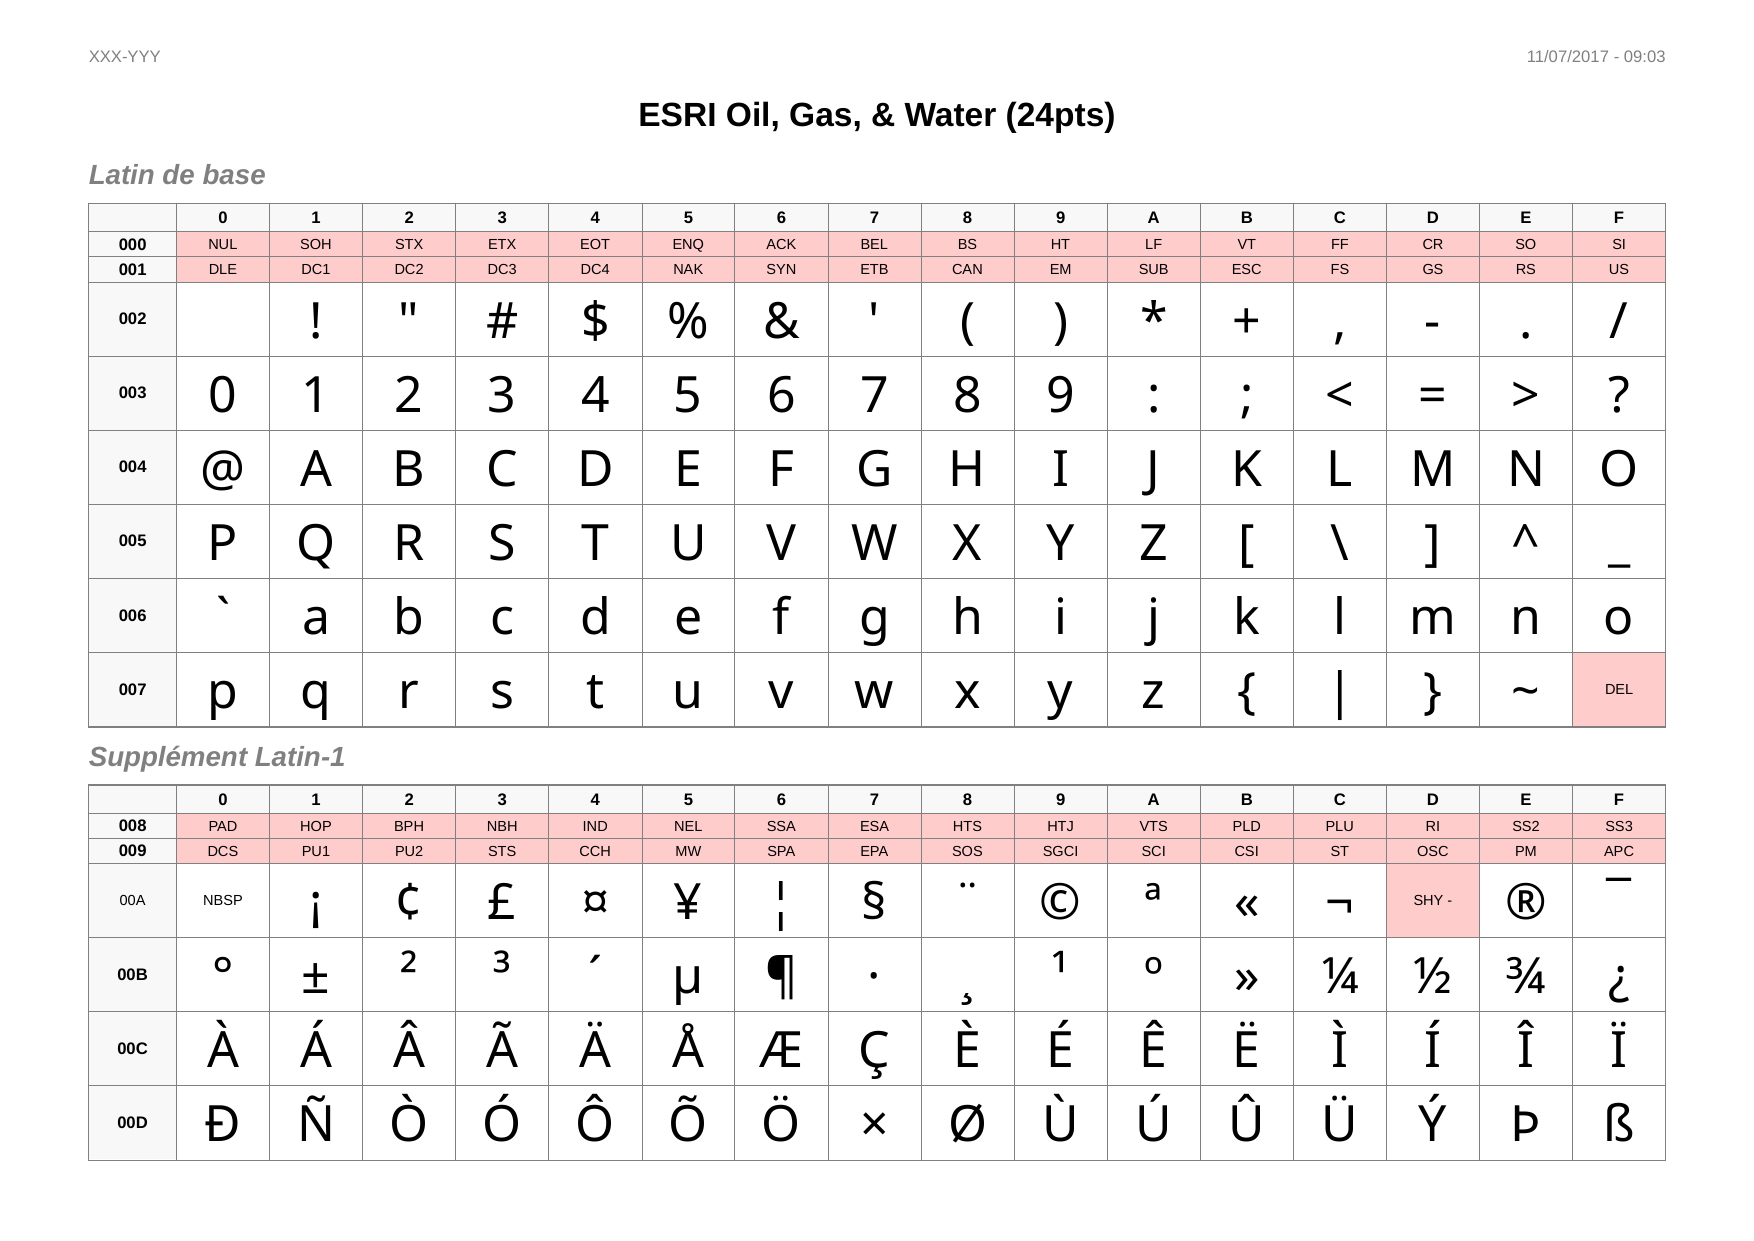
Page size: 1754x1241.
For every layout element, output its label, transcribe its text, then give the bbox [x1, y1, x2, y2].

table_cell RS [1480, 257, 1572, 282]
table_cell » [1201, 938, 1293, 1011]
table_cell Ð [177, 1086, 269, 1159]
table_cell 00B [89, 938, 176, 1011]
table_cell : [1108, 357, 1200, 430]
table_header 8 [922, 786, 1014, 813]
table_cell f [735, 579, 828, 652]
table_header 8 [922, 204, 1014, 231]
table_cell & [735, 283, 828, 356]
table_cell ´ [549, 938, 642, 1011]
table_header C [1294, 786, 1386, 813]
table_cell e [643, 579, 734, 652]
table_cell Ü [1294, 1086, 1386, 1159]
table_cell SI [1573, 232, 1665, 256]
table_cell RI [1387, 814, 1479, 838]
table_cell b [363, 579, 455, 652]
table_cell Ä [549, 1012, 642, 1085]
table_cell Z [1108, 505, 1200, 578]
table_cell ¢ [363, 864, 455, 937]
table_cell z [1108, 653, 1200, 726]
table_cell } [1387, 653, 1479, 726]
table_cell SPA [735, 839, 828, 863]
table_cell + [1201, 283, 1293, 356]
table_cell EM [1015, 257, 1107, 282]
table_cell " [363, 283, 455, 356]
table_cell DC4 [549, 257, 642, 282]
table_cell N [1480, 431, 1572, 504]
table_header 7 [829, 786, 921, 813]
table_cell CAN [922, 257, 1014, 282]
table_cell ¯ [1573, 864, 1665, 937]
table_cell HTS [922, 814, 1014, 838]
table_header 3 [456, 786, 548, 813]
table_cell / [1573, 283, 1665, 356]
table_cell k [1201, 579, 1293, 652]
table_cell Ê [1108, 1012, 1200, 1085]
table_cell ¹ [1015, 938, 1107, 1011]
table_cell d [549, 579, 642, 652]
table_cell ] [1387, 505, 1479, 578]
table_header A [1108, 786, 1200, 813]
table_cell Ë [1201, 1012, 1293, 1085]
table_header B [1201, 786, 1293, 813]
table_cell LF [1108, 232, 1200, 256]
table_cell # [456, 283, 548, 356]
table_cell DLE [177, 257, 269, 282]
table_cell BS [922, 232, 1014, 256]
table_cell VTS [1108, 814, 1200, 838]
table_cell x [922, 653, 1014, 726]
table_cell | [1294, 653, 1386, 726]
table_cell ¥ [643, 864, 734, 937]
table_cell ¸ [922, 938, 1014, 1011]
table_cell ¿ [1573, 938, 1665, 1011]
table_cell 4 [549, 357, 642, 430]
table_cell « [1201, 864, 1293, 937]
table_cell ¾ [1480, 938, 1572, 1011]
table_cell > [1480, 357, 1572, 430]
table_header 5 [643, 204, 734, 231]
subtitle ESRI Oil, Gas, & Water (24pts) [88, 95, 1665, 133]
table_cell i [1015, 579, 1107, 652]
table_cell FS [1294, 257, 1386, 282]
table_cell ½ [1387, 938, 1479, 1011]
table_cell DC3 [456, 257, 548, 282]
table_cell ^ [1480, 505, 1572, 578]
table_header 0 [177, 204, 269, 231]
table_cell n [1480, 579, 1572, 652]
table_cell ' [829, 283, 921, 356]
table_cell j [1108, 579, 1200, 652]
table_header B [1201, 204, 1293, 231]
table_header E [1480, 786, 1572, 813]
table_cell - [1387, 283, 1479, 356]
table_cell g [829, 579, 921, 652]
table_header F [1573, 786, 1665, 813]
table_cell % [643, 283, 734, 356]
table_cell K [1201, 431, 1293, 504]
table_cell SS3 [1573, 814, 1665, 838]
table_cell Ú [1108, 1086, 1200, 1159]
table_cell BEL [829, 232, 921, 256]
table_cell CR [1387, 232, 1479, 256]
table_cell < [1294, 357, 1386, 430]
table_cell ¤ [549, 864, 642, 937]
table_cell 001 [89, 257, 176, 282]
table_cell [177, 283, 269, 356]
table_cell SGCI [1015, 839, 1107, 863]
table_cell O [1573, 431, 1665, 504]
table_cell ESC [1201, 257, 1293, 282]
table_cell Þ [1480, 1086, 1572, 1159]
table_header 4 [549, 786, 642, 813]
table_cell 008 [89, 814, 176, 838]
table_cell ² [363, 938, 455, 1011]
table_cell 005 [89, 505, 176, 578]
table_header 5 [643, 786, 734, 813]
table_header C [1294, 204, 1386, 231]
table_cell Ù [1015, 1086, 1107, 1159]
table_cell s [456, 653, 548, 726]
table_cell l [1294, 579, 1386, 652]
table_cell Â [363, 1012, 455, 1085]
table_cell ACK [735, 232, 828, 256]
table_cell × [829, 1086, 921, 1159]
table_cell SOH [270, 232, 362, 256]
table_cell m [1387, 579, 1479, 652]
table_cell y [1015, 653, 1107, 726]
table_cell H [922, 431, 1014, 504]
table_cell § [829, 864, 921, 937]
table_cell o [1573, 579, 1665, 652]
table_cell 002 [89, 283, 176, 356]
table_header 3 [456, 204, 548, 231]
table_cell PM [1480, 839, 1572, 863]
table_cell U [643, 505, 734, 578]
table_cell º [1108, 938, 1200, 1011]
table_cell CSI [1201, 839, 1293, 863]
table_cell HTJ [1015, 814, 1107, 838]
table_cell w [829, 653, 921, 726]
table_cell Q [270, 505, 362, 578]
table_cell 1 [270, 357, 362, 430]
table_cell EOT [549, 232, 642, 256]
table_cell STX [363, 232, 455, 256]
table_cell NAK [643, 257, 734, 282]
table_cell q [270, 653, 362, 726]
table_cell EPA [829, 839, 921, 863]
table_header 2 [363, 204, 455, 231]
table_cell · [829, 938, 921, 1011]
table_cell * [1108, 283, 1200, 356]
table_cell SSA [735, 814, 828, 838]
table_cell 8 [922, 357, 1014, 430]
table_cell PAD [177, 814, 269, 838]
table_cell ¡ [270, 864, 362, 937]
table_cell [ [1201, 505, 1293, 578]
table_cell ³ [456, 938, 548, 1011]
table_cell PLU [1294, 814, 1386, 838]
table_header [89, 786, 176, 813]
table_cell Æ [735, 1012, 828, 1085]
table_header 0 [177, 786, 269, 813]
table_header 7 [829, 204, 921, 231]
table_cell Ò [363, 1086, 455, 1159]
table_cell 003 [89, 357, 176, 430]
table_cell È [922, 1012, 1014, 1085]
table_header D [1387, 786, 1479, 813]
table_cell Ø [922, 1086, 1014, 1159]
table_cell ¼ [1294, 938, 1386, 1011]
table_cell PLD [1201, 814, 1293, 838]
subtitle Supplément Latin-1 [88, 740, 1665, 772]
table_cell , [1294, 283, 1386, 356]
table_cell NBSP [177, 864, 269, 937]
table_cell DCS [177, 839, 269, 863]
table_cell 00D [89, 1086, 176, 1159]
table_cell OSC [1387, 839, 1479, 863]
table_header 2 [363, 786, 455, 813]
table_cell SO [1480, 232, 1572, 256]
table_header D [1387, 204, 1479, 231]
table_cell Ý [1387, 1086, 1479, 1159]
table_cell 000 [89, 232, 176, 256]
table_header [89, 204, 176, 231]
table_cell US [1573, 257, 1665, 282]
table_cell HT [1015, 232, 1107, 256]
table_cell NEL [643, 814, 734, 838]
table_cell h [922, 579, 1014, 652]
table_cell D [549, 431, 642, 504]
table_cell FF [1294, 232, 1386, 256]
table_cell T [549, 505, 642, 578]
table_cell ESA [829, 814, 921, 838]
table_cell 9 [1015, 357, 1107, 430]
table_cell Y [1015, 505, 1107, 578]
table_cell 007 [89, 653, 176, 726]
table_header 6 [735, 204, 828, 231]
table_cell 009 [89, 839, 176, 863]
table_cell c [456, 579, 548, 652]
table_cell STS [456, 839, 548, 863]
table_cell Ñ [270, 1086, 362, 1159]
table_cell ETX [456, 232, 548, 256]
table_cell a [270, 579, 362, 652]
table_cell B [363, 431, 455, 504]
table_header 4 [549, 204, 642, 231]
table_cell Ö [735, 1086, 828, 1159]
table_cell ª [1108, 864, 1200, 937]
table_cell Ó [456, 1086, 548, 1159]
table_cell Í [1387, 1012, 1479, 1085]
table_cell M [1387, 431, 1479, 504]
table_cell 006 [89, 579, 176, 652]
table_cell ± [270, 938, 362, 1011]
table_cell X [922, 505, 1014, 578]
table_cell A [270, 431, 362, 504]
table_cell 5 [643, 357, 734, 430]
table_header 9 [1015, 786, 1107, 813]
table_cell HOP [270, 814, 362, 838]
table_cell Î [1480, 1012, 1572, 1085]
table_cell E [643, 431, 734, 504]
table_cell SCI [1108, 839, 1200, 863]
table_cell C [456, 431, 548, 504]
table_header 1 [270, 786, 362, 813]
table_cell 004 [89, 431, 176, 504]
table_cell CCH [549, 839, 642, 863]
table_cell ; [1201, 357, 1293, 430]
table_cell À [177, 1012, 269, 1085]
table_cell \ [1294, 505, 1386, 578]
table_cell PU2 [363, 839, 455, 863]
table_cell Å [643, 1012, 734, 1085]
table_cell @ [177, 431, 269, 504]
table_cell ETB [829, 257, 921, 282]
table_cell SHY - [1387, 864, 1479, 937]
table_cell ` [177, 579, 269, 652]
table_cell 00C [89, 1012, 176, 1085]
table_cell GS [1387, 257, 1479, 282]
table_cell Á [270, 1012, 362, 1085]
table_header 9 [1015, 204, 1107, 231]
table_cell Û [1201, 1086, 1293, 1159]
table_cell SS2 [1480, 814, 1572, 838]
table_cell ß [1573, 1086, 1665, 1159]
table_cell t [549, 653, 642, 726]
table_cell Ç [829, 1012, 921, 1085]
table_cell _ [1573, 505, 1665, 578]
table_cell IND [549, 814, 642, 838]
table_cell F [735, 431, 828, 504]
table_cell ¨ [922, 864, 1014, 937]
table_cell PU1 [270, 839, 362, 863]
table_header 1 [270, 204, 362, 231]
table_header 6 [735, 786, 828, 813]
table_header A [1108, 204, 1200, 231]
table_cell MW [643, 839, 734, 863]
table_cell ) [1015, 283, 1107, 356]
table_cell G [829, 431, 921, 504]
subtitle Latin de base [88, 158, 1665, 190]
table_cell ¶ [735, 938, 828, 1011]
table_cell 2 [363, 357, 455, 430]
table_cell I [1015, 431, 1107, 504]
table_cell ( [922, 283, 1014, 356]
table_cell Ô [549, 1086, 642, 1159]
table_cell DC2 [363, 257, 455, 282]
table_cell É [1015, 1012, 1107, 1085]
table_cell 00A [89, 864, 176, 937]
table_cell p [177, 653, 269, 726]
table_cell = [1387, 357, 1479, 430]
table_cell NUL [177, 232, 269, 256]
table_cell ¦ [735, 864, 828, 937]
table_cell ! [270, 283, 362, 356]
table_cell ° [177, 938, 269, 1011]
table_cell 3 [456, 357, 548, 430]
table_cell $ [549, 283, 642, 356]
table_cell SUB [1108, 257, 1200, 282]
table_cell { [1201, 653, 1293, 726]
table_cell 0 [177, 357, 269, 430]
table_cell . [1480, 283, 1572, 356]
table_header E [1480, 204, 1572, 231]
table_cell P [177, 505, 269, 578]
table_cell © [1015, 864, 1107, 937]
table_cell ® [1480, 864, 1572, 937]
table_cell J [1108, 431, 1200, 504]
table_cell V [735, 505, 828, 578]
table_cell Ã [456, 1012, 548, 1085]
table_cell S [456, 505, 548, 578]
table_cell Õ [643, 1086, 734, 1159]
table_cell r [363, 653, 455, 726]
table_cell u [643, 653, 734, 726]
table_header F [1573, 204, 1665, 231]
table_cell £ [456, 864, 548, 937]
table_cell BPH [363, 814, 455, 838]
table_cell ¬ [1294, 864, 1386, 937]
table_cell SYN [735, 257, 828, 282]
table_cell DC1 [270, 257, 362, 282]
table_cell Ï [1573, 1012, 1665, 1085]
table_cell ST [1294, 839, 1386, 863]
table_cell ? [1573, 357, 1665, 430]
table_cell v [735, 653, 828, 726]
table_cell W [829, 505, 921, 578]
table_cell µ [643, 938, 734, 1011]
table_cell R [363, 505, 455, 578]
table_cell 6 [735, 357, 828, 430]
table_cell SOS [922, 839, 1014, 863]
table_cell ~ [1480, 653, 1572, 726]
table_cell APC [1573, 839, 1665, 863]
table_cell ENQ [643, 232, 734, 256]
table_cell DEL [1573, 653, 1665, 726]
table_cell NBH [456, 814, 548, 838]
table_cell L [1294, 431, 1386, 504]
table_cell VT [1201, 232, 1293, 256]
table_cell 7 [829, 357, 921, 430]
table_cell Ì [1294, 1012, 1386, 1085]
